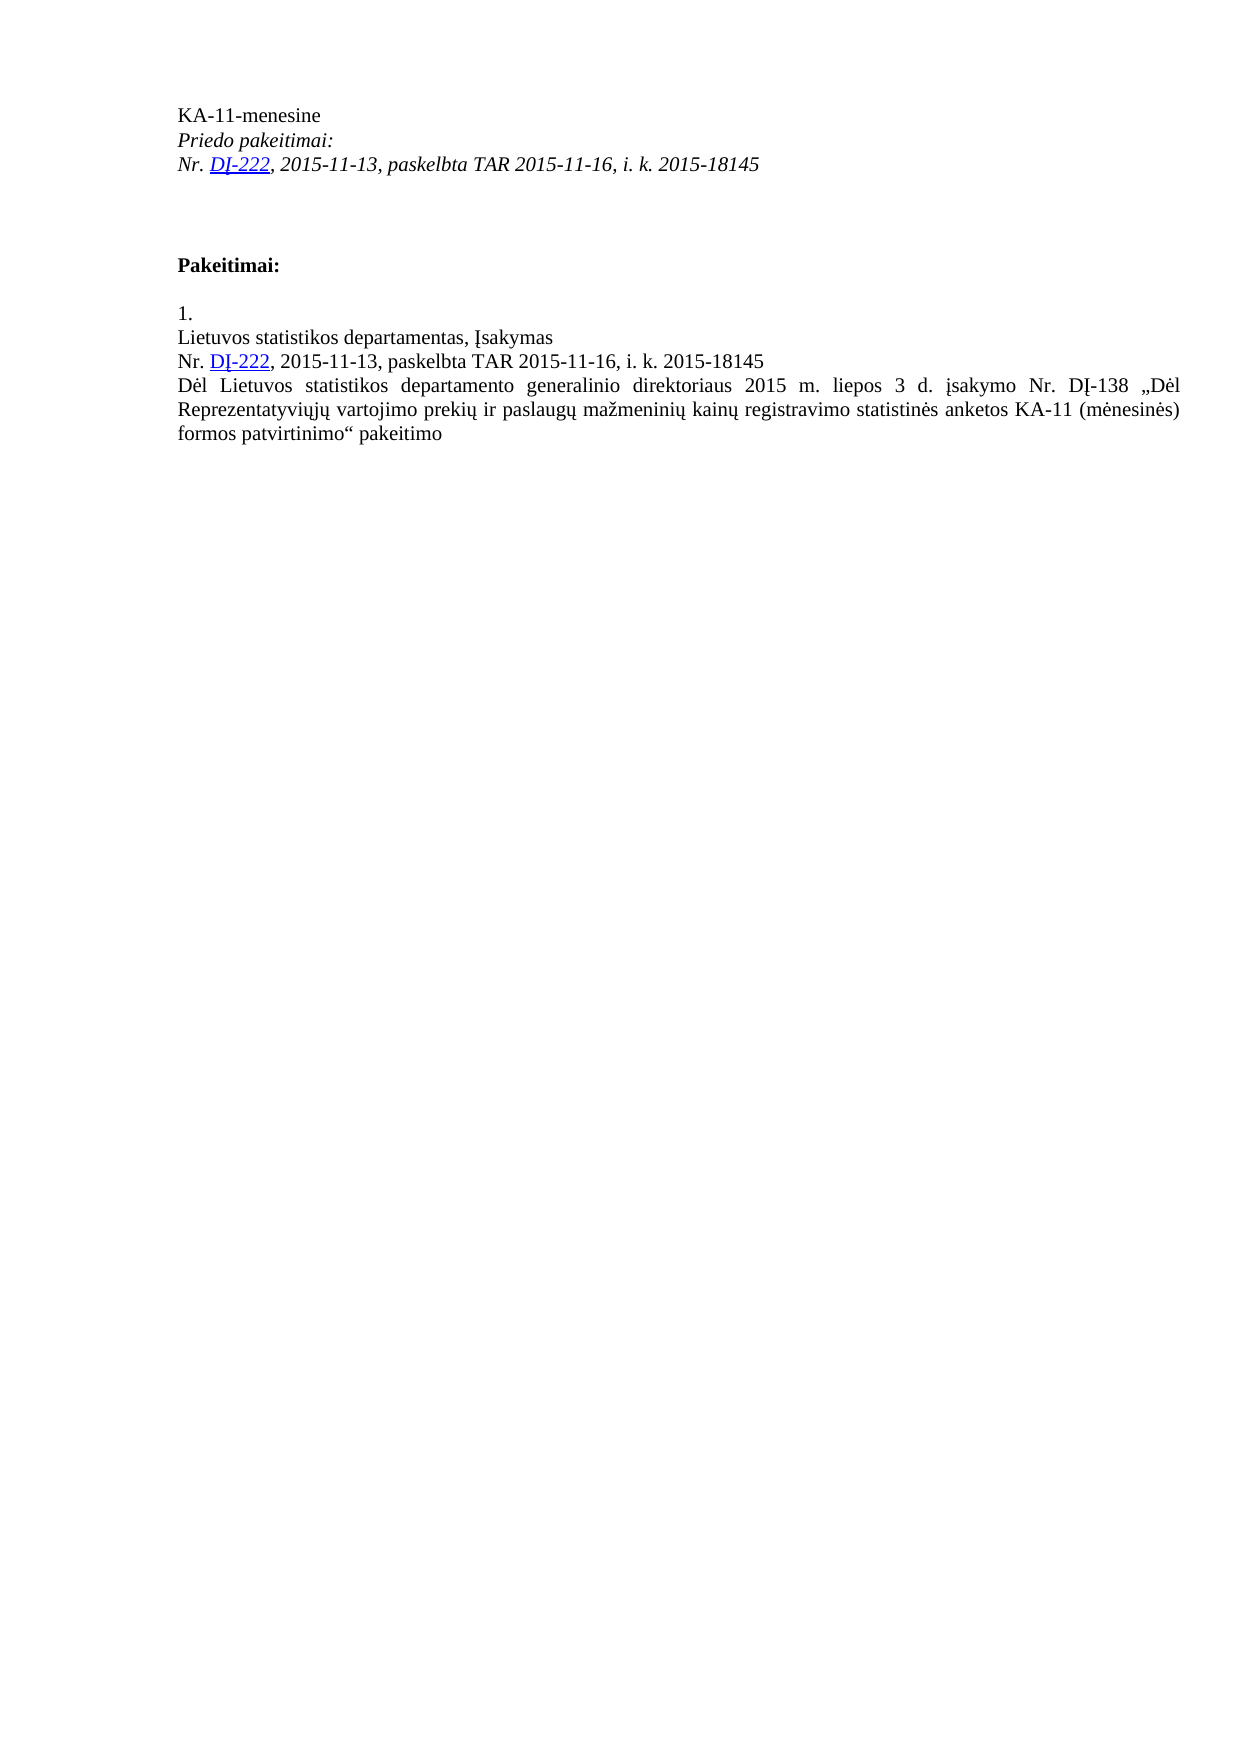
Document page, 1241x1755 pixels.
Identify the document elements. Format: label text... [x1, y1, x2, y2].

text Lietuvos statistikos departamentas, Įsakymas [177, 325, 1181, 349]
text Nr. DĮ-222, 2015-11-13, paskelbta TAR 2015-11-16, i. k. 2015-18145 [177, 349, 1181, 373]
text Dėl Lietuvos statistikos departamento generalinio direktoriaus 2015 m. liepos 3 d. įsakymo Nr. DĮ-138 „Dėl Reprezentatyviųjų vartojimo prekių ir paslaugų mažmeninių kainų registravimo statistinės anketos KA-11 (mėnesinės) formos patvirtinimo“ pakeitimo [177, 373, 1181, 445]
text Priedo pakeitimai: [177, 127, 1181, 152]
text Nr. DĮ-222, 2015-11-13, paskelbta TAR 2015-11-16, i. k. 2015-18145 [177, 152, 1181, 176]
text 1. [177, 301, 1181, 325]
text Pakeitimai: [177, 252, 1181, 277]
text KA-11-menesine [177, 103, 1181, 127]
